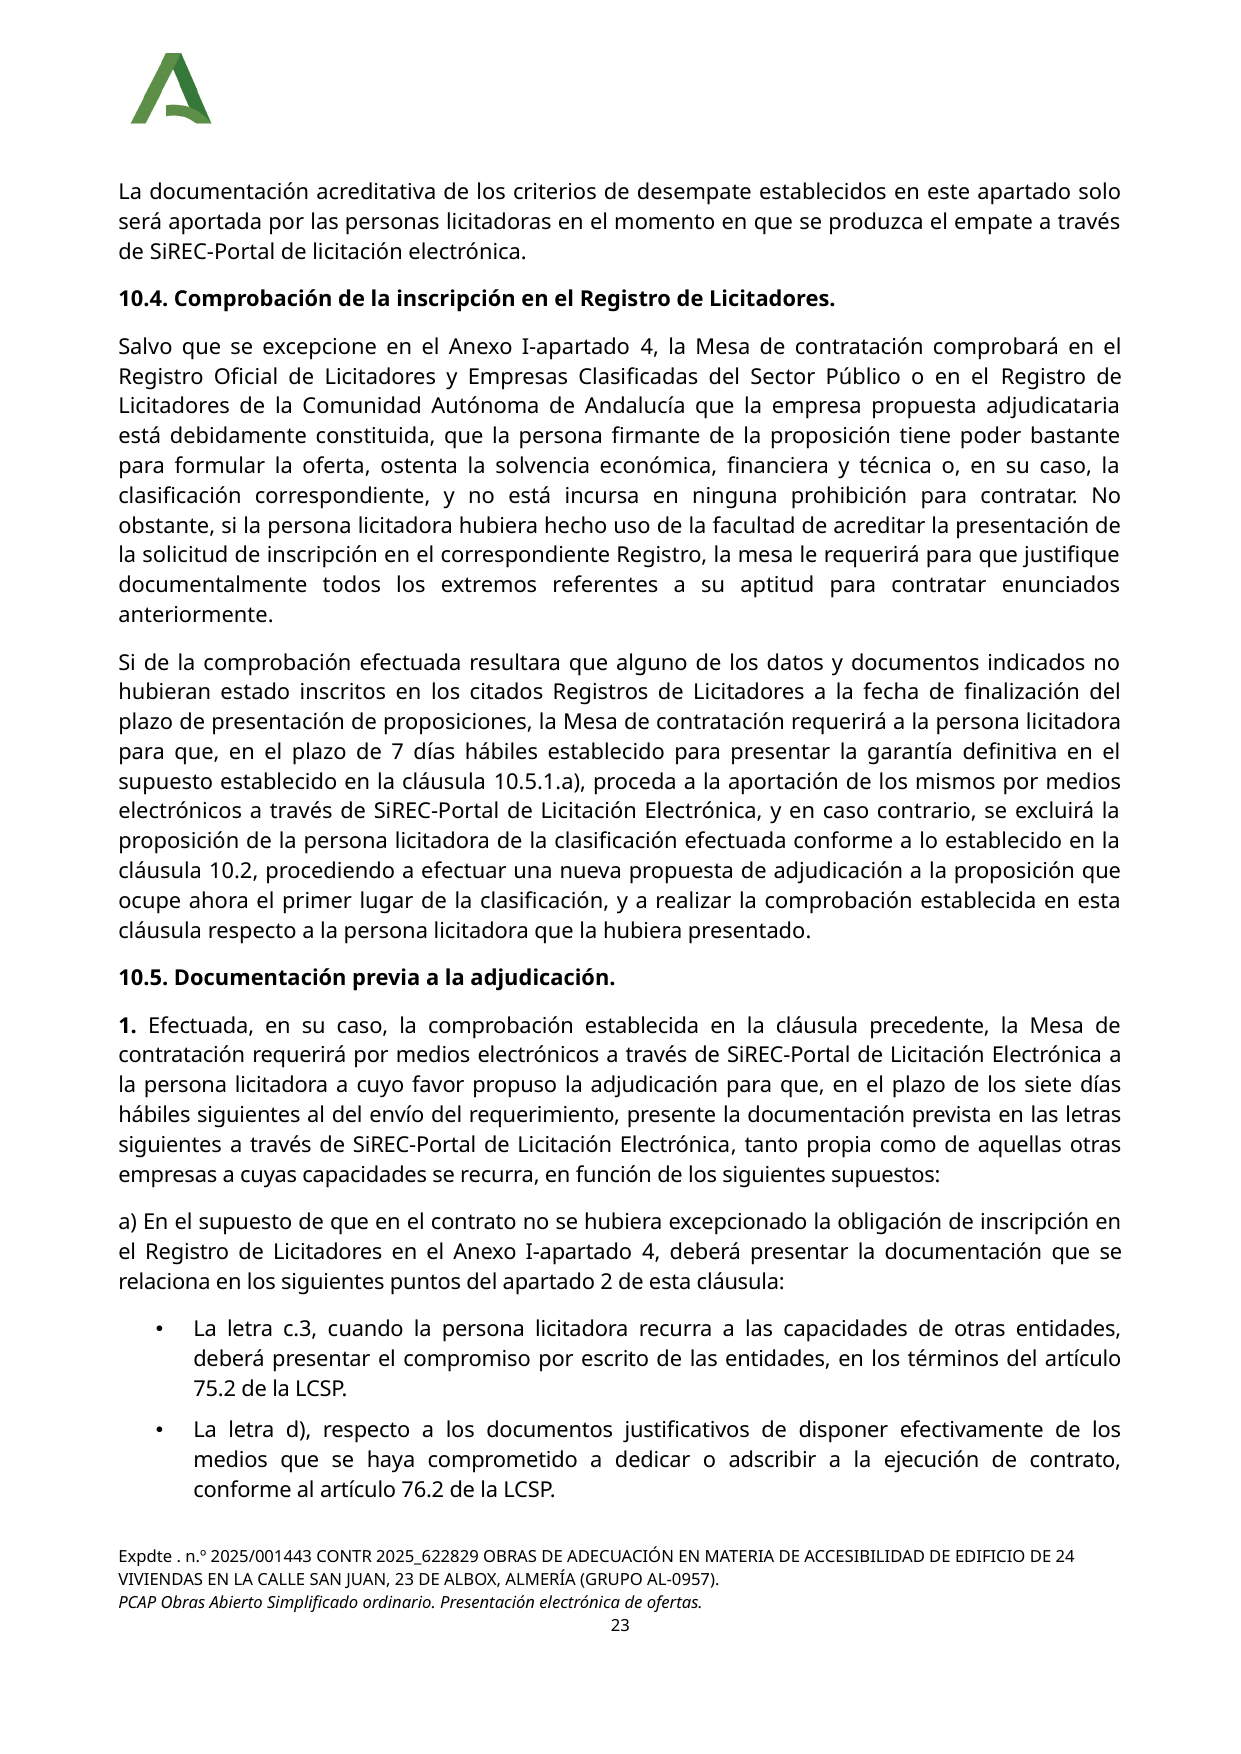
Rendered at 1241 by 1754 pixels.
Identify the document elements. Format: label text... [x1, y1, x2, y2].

list La letra d), respecto a los documentos justificativos de disponer efectivamente de los medios que se haya comprometido a dedicar o adscribir a la ejecución de contrato, conforme al artículo 76.2 de la LCSP. [156, 1414, 1122, 1504]
text 1. Efectuada, en su caso, la comprobación establecida en la cláusula precedente, la Mesa de contratación requerirá por medios electrónicos a través de SiREC-Portal de Licitación Electrónica a la persona licitadora a cuyo favor propuso la adjudicación para que, en el plazo de los siete días hábiles siguientes al del envío del requerimiento, presente la documentación prevista en las letras siguientes a través de SiREC-Portal de Licitación Electrónica, tanto propia como de aquellas otras empresas a cuyas capacidades se recurra, en función de los siguientes supuestos: [118, 1010, 1122, 1188]
text La documentación acreditativa de los criterios de desempate establecidos en este apartado solo será aportada por las personas licitadoras en el momento en que se produzca el empate a través de SiREC-Portal de licitación electrónica. [118, 176, 1122, 266]
list La letra c.3, cuando la persona licitadora recurra a las capacidades de otras entidades, deberá presentar el compromiso por escrito de las entidades, en los términos del artículo 75.2 de la LCSP. [156, 1313, 1122, 1403]
picture [127, 48, 216, 128]
text a) En el supuesto de que en el contrato no se hubiera excepcionado la obligación de inscripción en el Registro de Licitadores en el Anexo I-apartado 4, deberá presentar la documentación que se relaciona en los siguientes puntos del apartado 2 de esta cláusula: [118, 1206, 1122, 1296]
text Salvo que se excepcione en el Anexo I-apartado 4, la Mesa de contratación comprobará en el Registro Oficial de Licitadores y Empresas Clasificadas del Sector Público o en el Registro de Licitadores de la Comunidad Autónoma de Andalucía que la empresa propuesta adjudicataria está debidamente constituida, que la persona firmante de la proposición tiene poder bastante para formular la oferta, ostenta la solvencia económica, financiera y técnica o, en su caso, la clasificación correspondiente, y no está incursa en ninguna prohibición para contratar. No obstante, si la persona licitadora hubiera hecho uso de la facultad de acreditar la presentación de la solicitud de inscripción en el correspondiente Registro, la mesa le requerirá para que justifique documentalmente todos los extremos referentes a su aptitud para contratar enunciados anteriormente. [118, 331, 1122, 629]
subtitle 10.5. Documentación previa a la adjudicación. [118, 962, 1122, 992]
text Si de la comprobación efectuada resultara que alguno de los datos y documentos indicados no hubieran estado inscritos en los citados Registros de Licitadores a la fecha de finalización del plazo de presentación de proposiciones, la Mesa de contratación requerirá a la persona licitadora para que, en el plazo de 7 días hábiles establecido para presentar la garantía definitiva en el supuesto establecido en la cláusula 10.5.1.a), proceda a la aportación de los mismos por medios electrónicos a través de SiREC-Portal de Licitación Electrónica, y en caso contrario, se excluirá la proposición de la persona licitadora de la clasificación efectuada conforme a lo establecido en la cláusula 10.2, procediendo a efectuar una nueva propuesta de adjudicación a la proposición que ocupe ahora el primer lugar de la clasificación, y a realizar la comprobación establecida en esta cláusula respecto a la persona licitadora que la hubiera presentado. [118, 647, 1122, 944]
subtitle 10.4. Comprobación de la inscripción en el Registro de Licitadores. [118, 283, 1122, 313]
